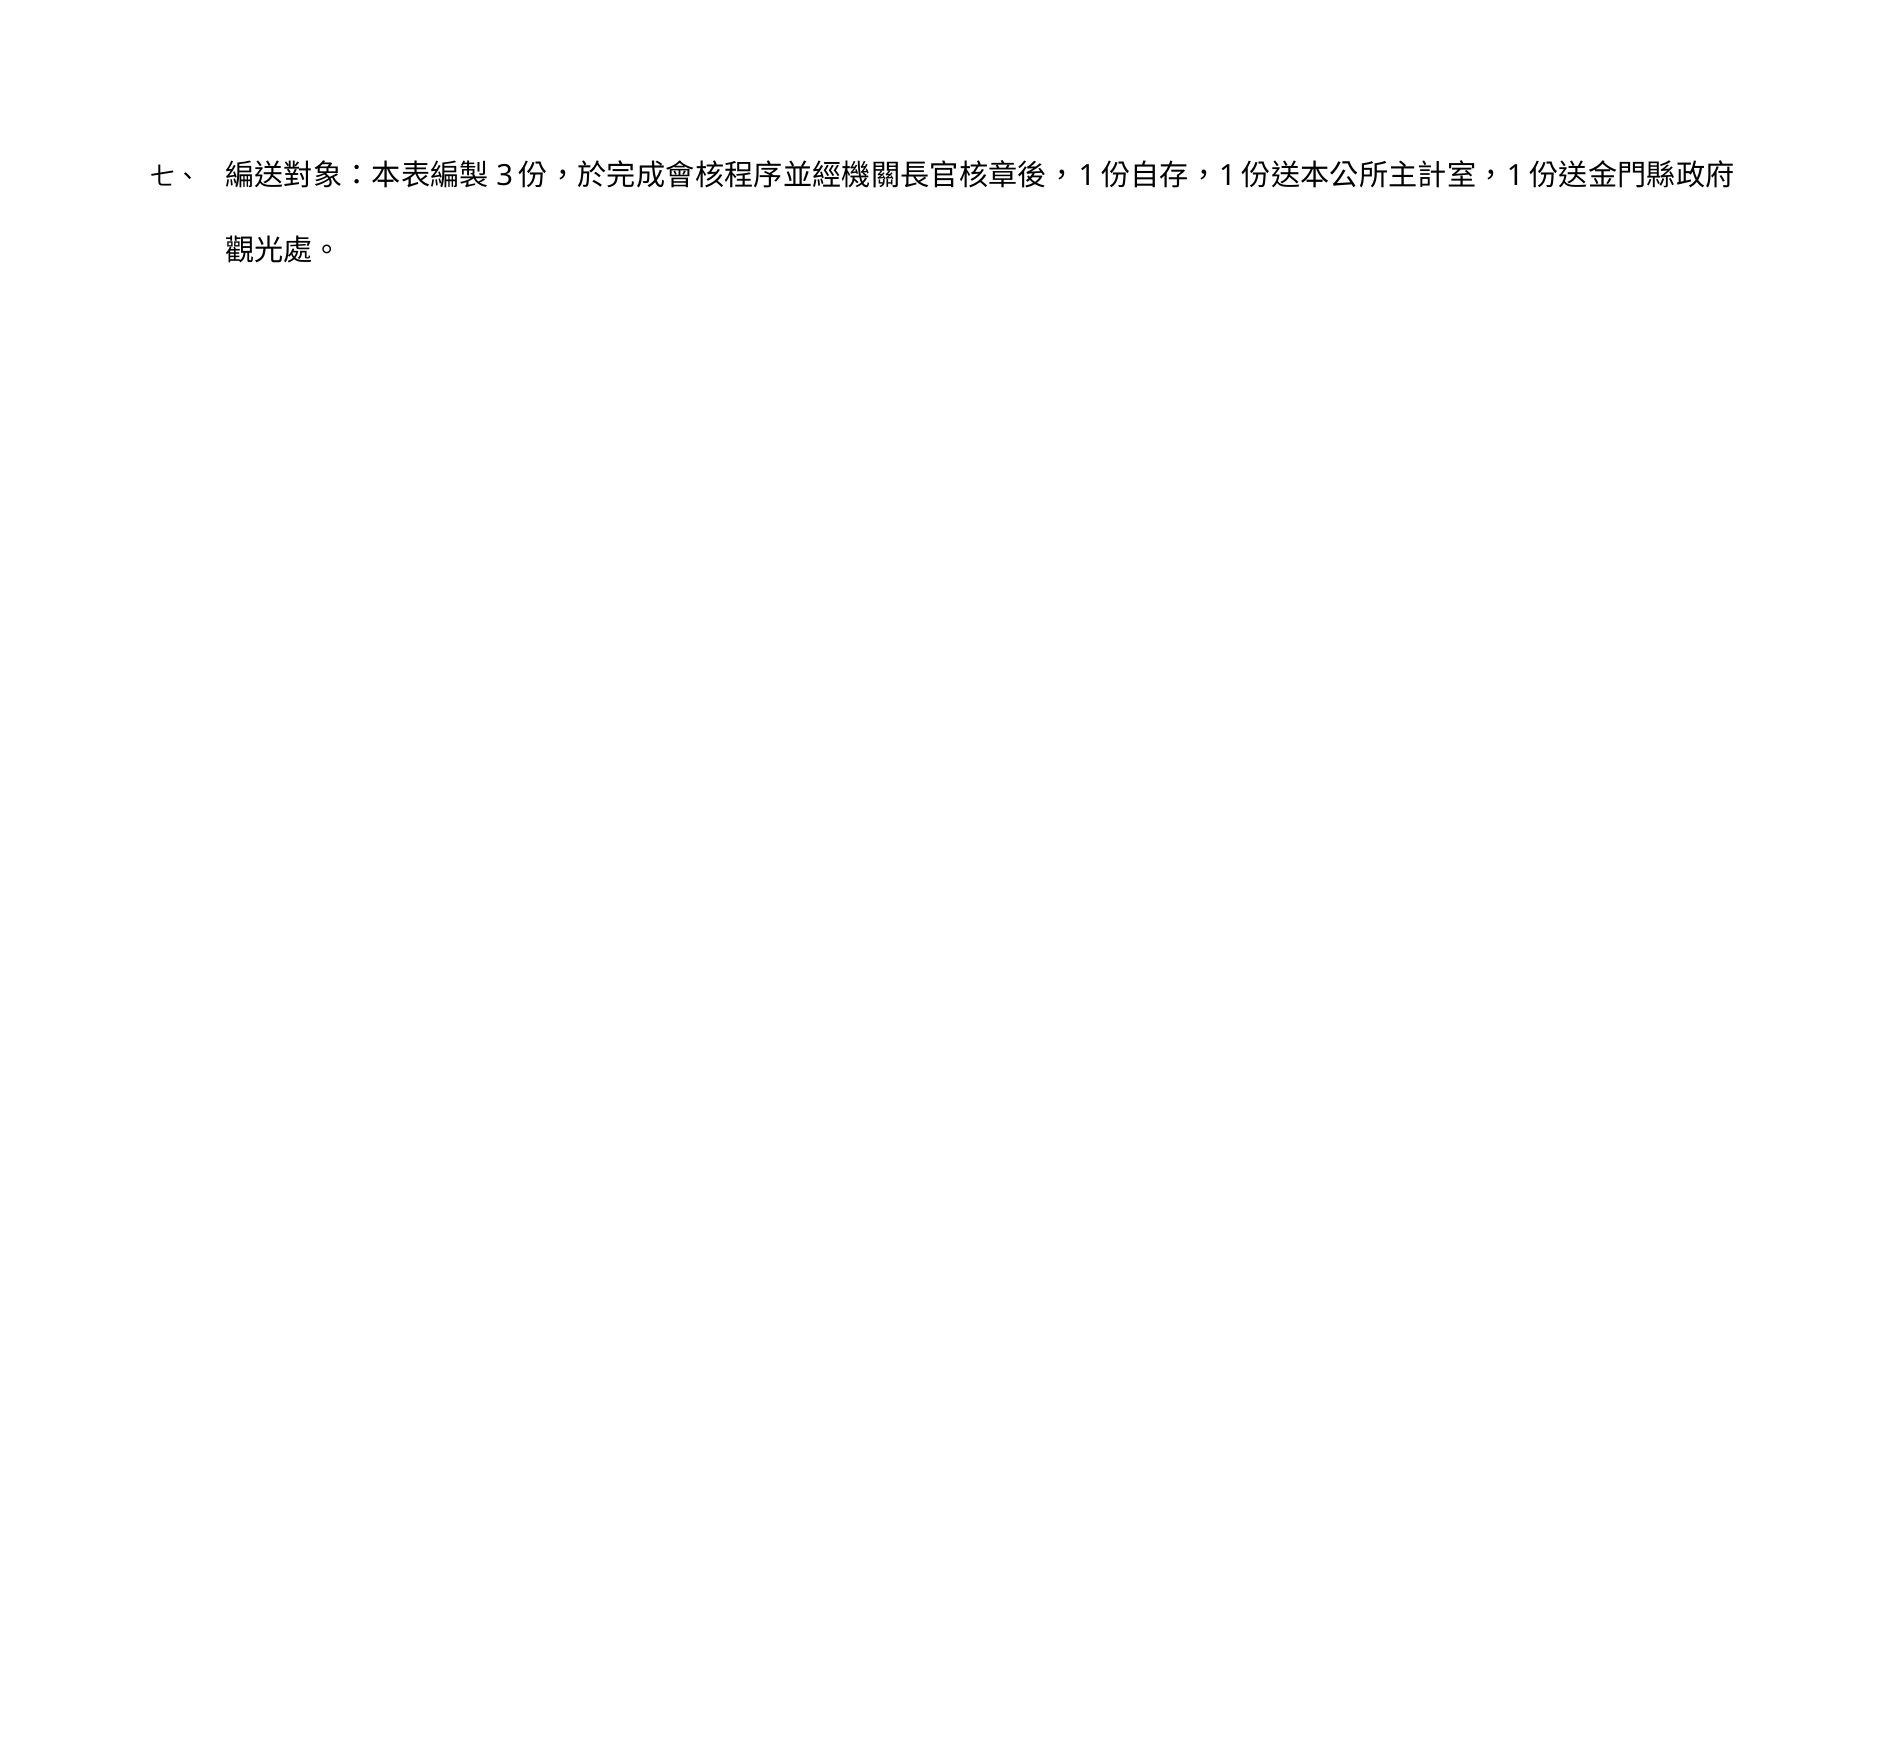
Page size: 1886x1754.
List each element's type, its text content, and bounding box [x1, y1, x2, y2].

list 編送對象：本表編製3份，於完成會核程序並經機關長官核章後，1份自存，1份送本公所主計室，1份送金門縣政府觀光處。 [150, 129, 1736, 279]
